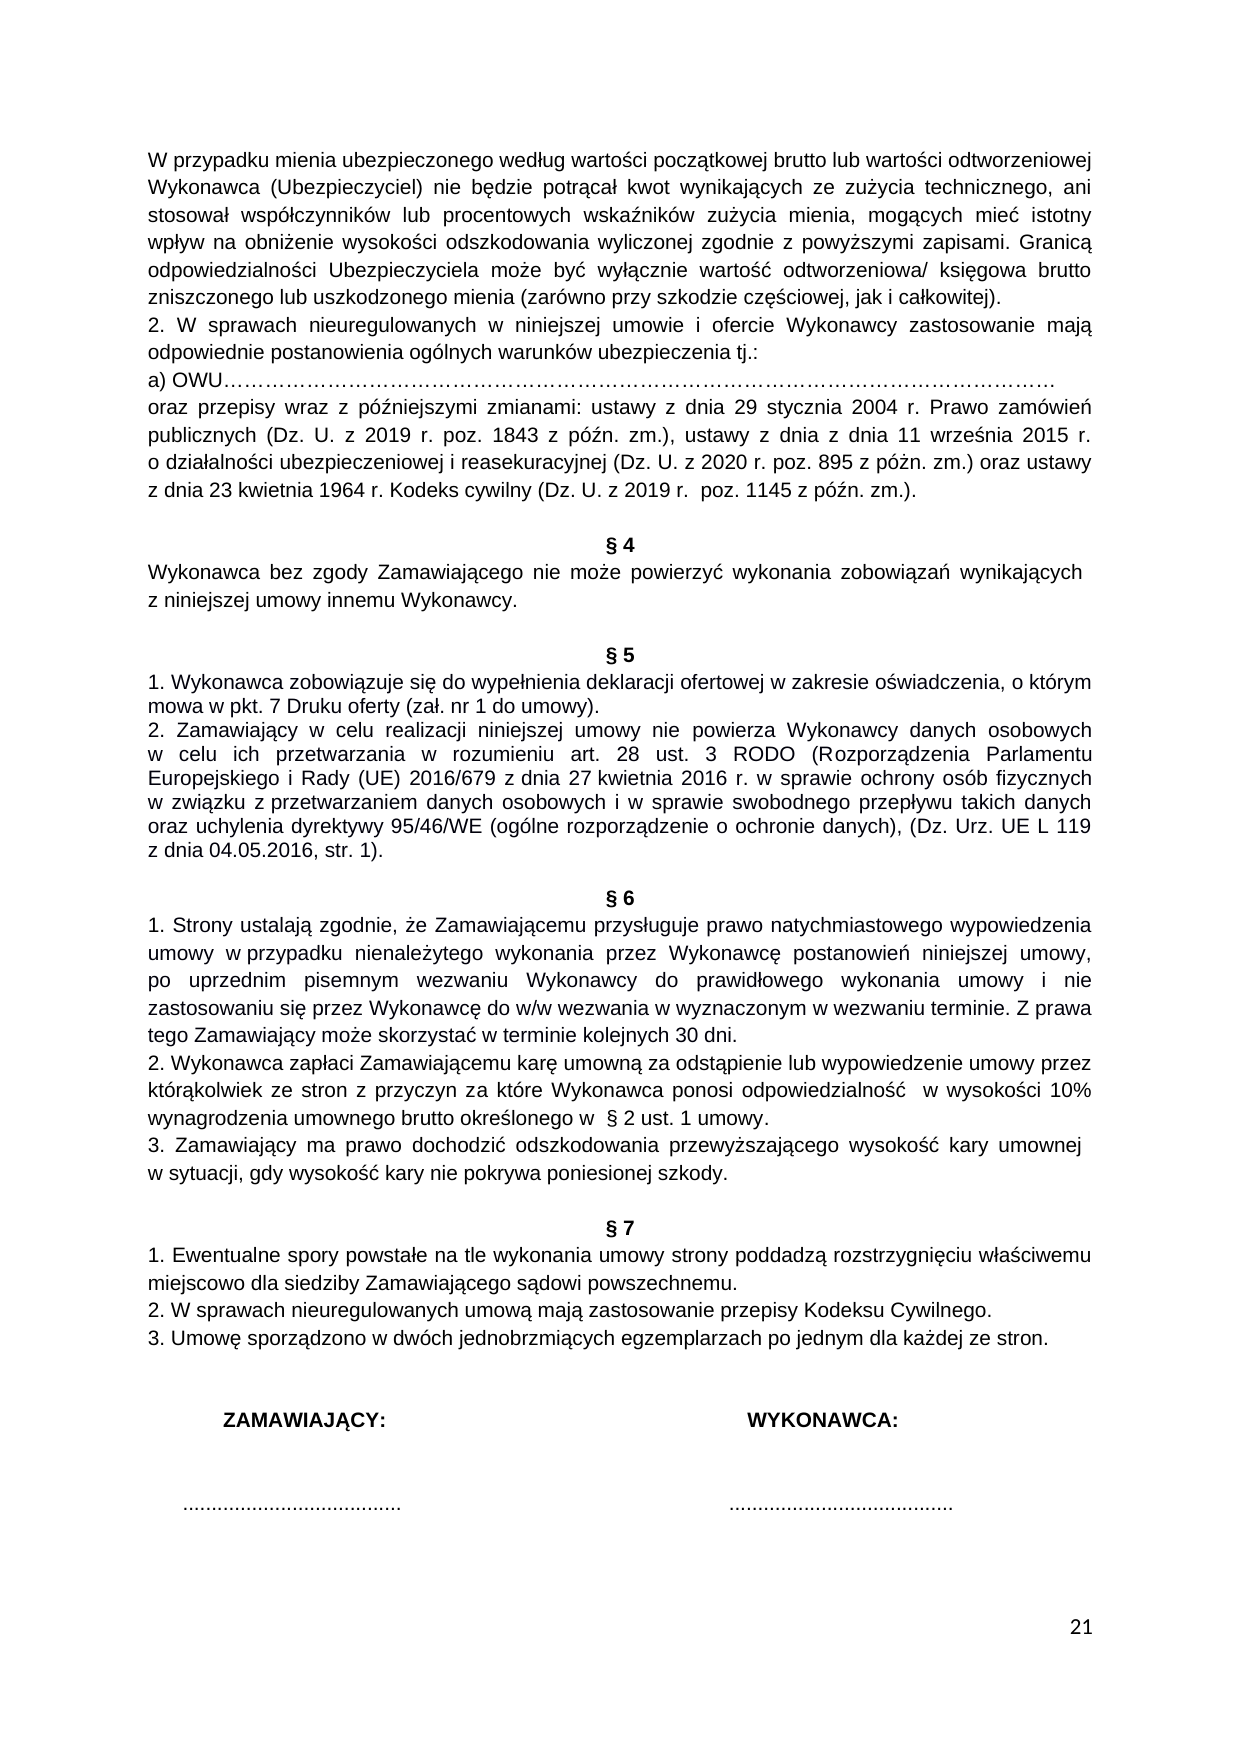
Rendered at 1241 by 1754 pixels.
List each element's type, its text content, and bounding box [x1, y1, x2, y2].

text § 5 [148, 643, 1093, 667]
text 1. Ewentualne spory powstałe na tle wykonania umowy strony poddadzą rozstrzygnięciu właściwemu miejscowo dla siedziby Zamawiającego sądowi powszechnemu. [148, 1243, 1093, 1295]
text § 4 [148, 533, 1093, 557]
text 1. Strony ustalają zgodnie, że Zamawiającemu przysługuje prawo natychmiastowego wypowiedzenia umowy w przypadku nienależytego wykonania przez Wykonawcę postanowień niniejszej umowy, po uprzednim pisemnym wezwaniu Wykonawcy do prawidłowego wykonania umowy i nie zastosowaniu się przez Wykonawcę do w/w wezwania w wyznaczonym w wezwaniu terminie. Z prawa tego Zamawiający może skorzystać w terminie kolejnych 30 dni. [148, 913, 1093, 1047]
text 1. Wykonawca zobowiązuje się do wypełnienia deklaracji ofertowej w zakresie oświadczenia, o którym mowa w pkt. 7 Druku oferty (zał. nr 1 do umowy). [148, 670, 1093, 718]
text 3. Zamawiający ma prawo dochodzić odszkodowania przewyższającego wysokość kary umownej w sytuacji, gdy wysokość kary nie pokrywa poniesionej szkody. [148, 1133, 1093, 1185]
text ...................................... ....................................... [148, 1491, 1093, 1515]
text 2. W sprawach nieuregulowanych w niniejszej umowie i ofercie Wykonawcy zastosowanie mają odpowiednie postanowienia ogólnych warunków ubezpieczenia tj.: [148, 313, 1093, 364]
list W przypadku mienia ubezpieczonego według wartości początkowej brutto lub wartości odtworzeniowej Wykonawca (Ubezpieczyciel) nie będzie potrącał kwot wynikających ze zużycia technicznego, ani stosował współczynników lub procentowych wskaźników zużycia mienia, mogących mieć istotny wpływ na obniżenie wysokości odszkodowania wyliczonej zgodnie z powyższymi zapisami. Granicą odpowiedzialności Ubezpieczyciela może być wyłącznie wartość odtworzeniowa/ księgowa brutto zniszczonego lub uszkodzonego mienia (zarówno przy szkodzie częściowej, jak i całkowitej). [148, 148, 1093, 309]
text Wykonawca bez zgody Zamawiającego nie może powierzyć wykonania zobowiązań wynikających z niniejszej umowy innemu Wykonawcy. [148, 560, 1093, 612]
text § 7 [148, 1216, 1093, 1240]
text 2. Zamawiający w celu realizacji niniejszej umowy nie powierza Wykonawcy danych osobowych w celu ich przetwarzania w rozumieniu art. 28 ust. 3 RODO (Rozporządzenia Parlamentu Europejskiego i Rady (UE) 2016/679 z dnia 27 kwietnia 2016 r. w sprawie ochrony osób fizycznych w związku z przetwarzaniem danych osobowych i w sprawie swobodnego przepływu takich danych oraz uchylenia dyrektywy 95/46/WE (ogólne rozporządzenie o ochronie danych), (Dz. Urz. UE L 119 z dnia 04.05.2016, str. 1). [148, 718, 1093, 862]
text ZAMAWIAJĄCY: WYKONAWCA: [148, 1408, 1093, 1432]
text 2. W sprawach nieuregulowanych umową mają zastosowanie przepisy Kodeksu Cywilnego. [148, 1298, 1093, 1322]
text § 6 [148, 886, 1093, 910]
text a) OWU………………………………………………………………………………………………………… [148, 368, 1093, 392]
text oraz przepisy wraz z późniejszymi zmianami: ustawy z dnia 29 stycznia 2004 r. Prawo zamówień publicznych (Dz. U. z 2019 r. poz. 1843 z późn. zm.), ustawy z dnia z dnia 11 września 2015 r. o działalności ubezpieczeniowej i reasekuracyjnej (Dz. U. z 2020 r. poz. 895 z póżn. zm.) oraz ustawy z dnia 23 kwietnia 1964 r. Kodeks cywilny (Dz. U. z 2019 r. poz. 1145 z późn. zm.). [148, 395, 1093, 502]
text 2. Wykonawca zapłaci Zamawiającemu karę umowną za odstąpienie lub wypowiedzenie umowy przez którąkolwiek ze stron z przyczyn za które Wykonawca ponosi odpowiedzialność w wysokości 10% wynagrodzenia umownego brutto określonego w § 2 ust. 1 umowy. [148, 1051, 1093, 1130]
text 3. Umowę sporządzono w dwóch jednobrzmiących egzemplarzach po jednym dla każdej ze stron. [148, 1326, 1093, 1350]
